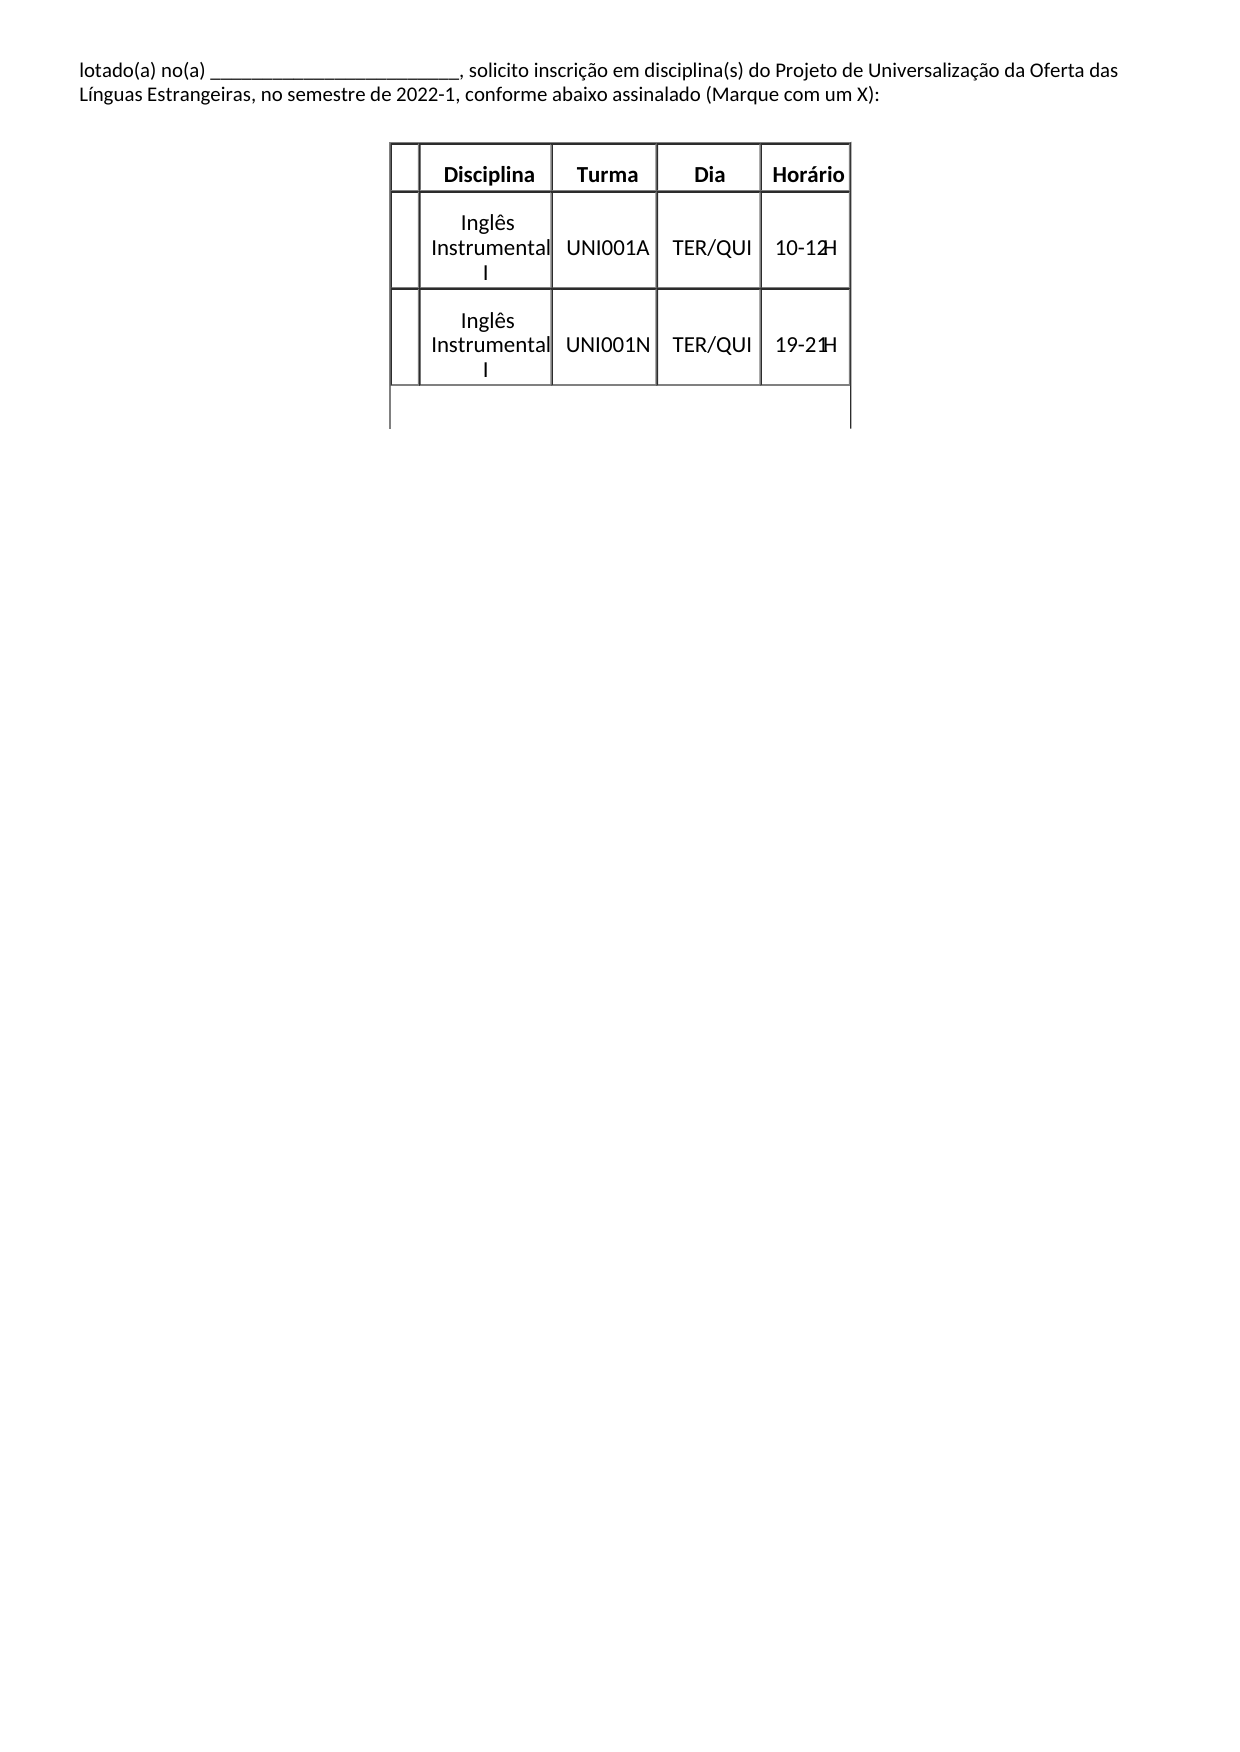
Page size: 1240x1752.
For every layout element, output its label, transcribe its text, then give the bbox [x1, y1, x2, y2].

text lotado(a) no(a) ________________________, solicito inscrição em disciplina(s) do Projeto de Universalização da Oferta das Línguas Estrangeiras, no semestre de 2022-1, conforme abaixo assinalado (Marque com um X): [79, 58, 1163, 107]
